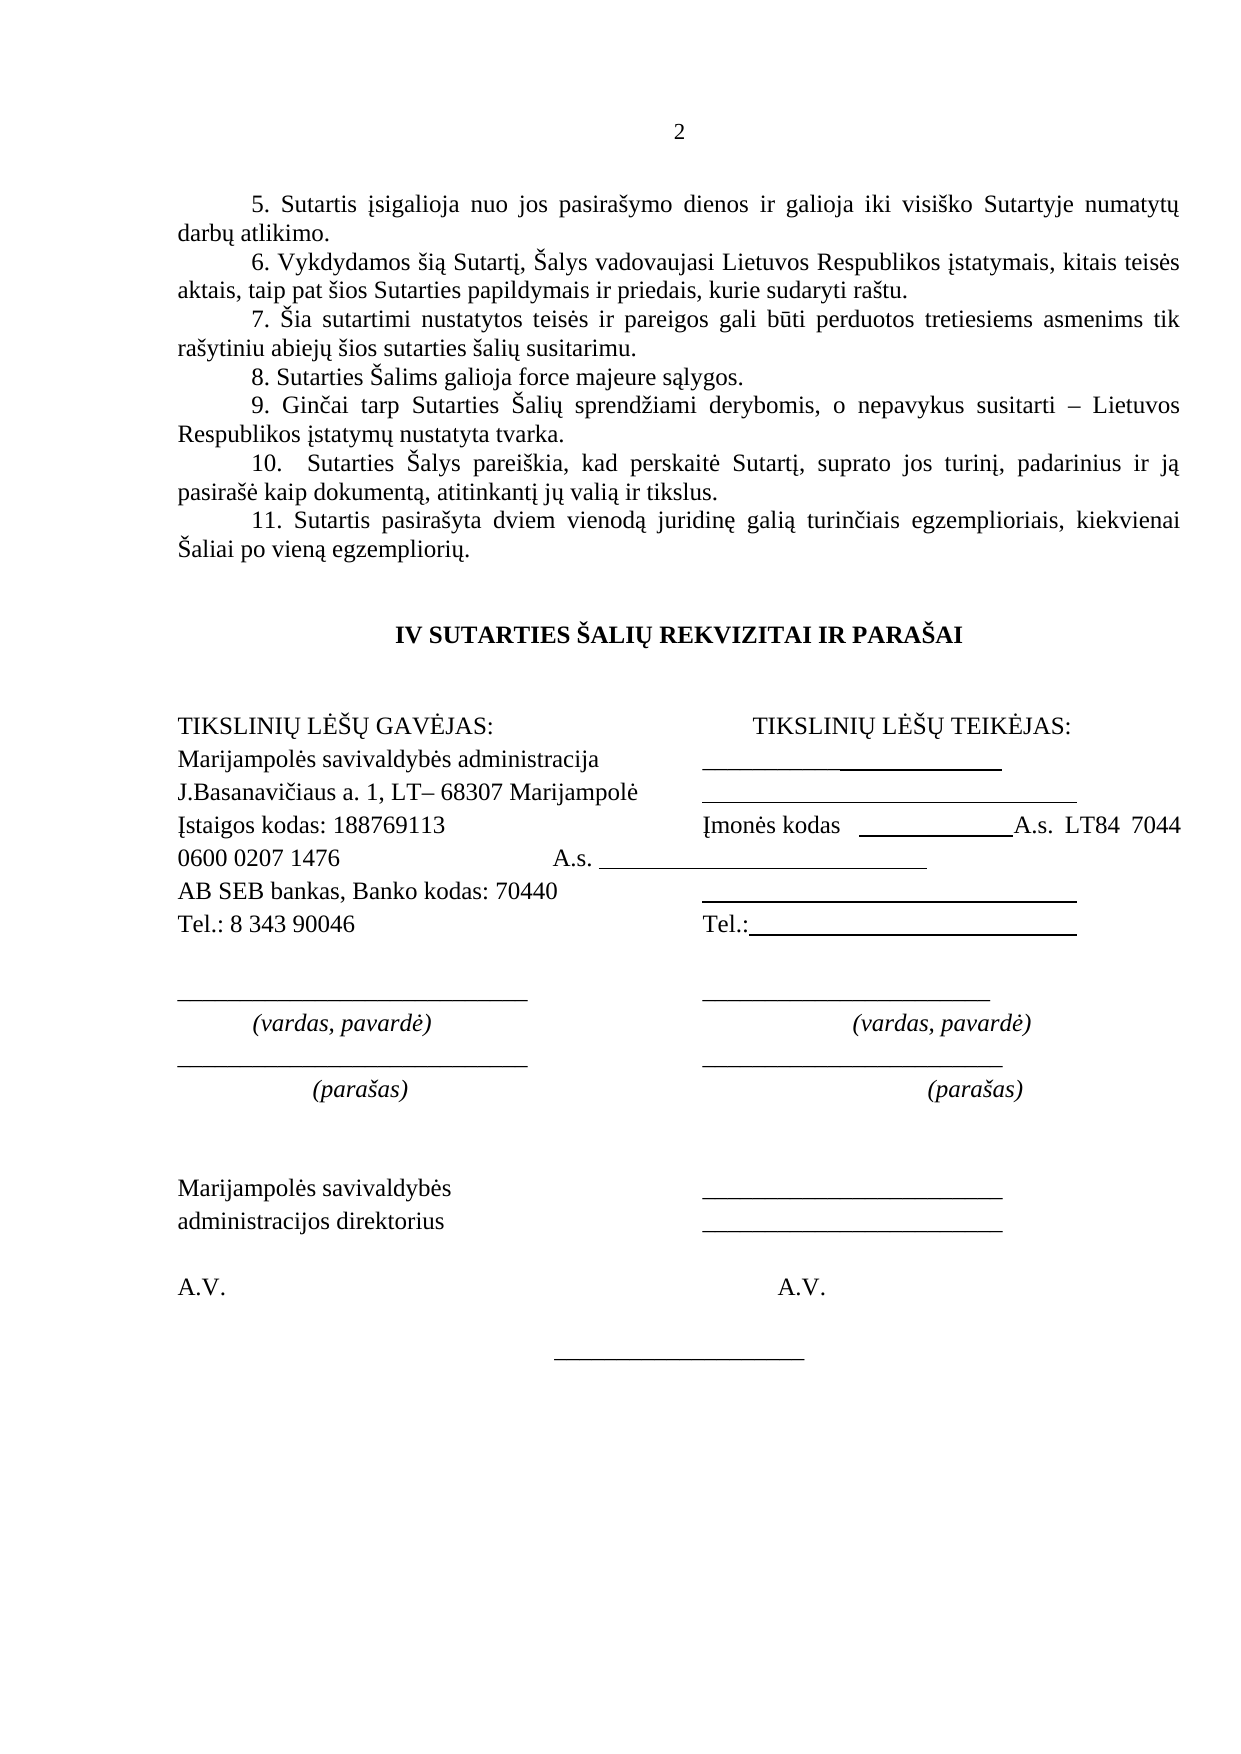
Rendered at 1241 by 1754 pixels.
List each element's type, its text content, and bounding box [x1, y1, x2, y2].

text Įstaigos kodas: 188769113 Įmonės kodas _____ A.s. LT84 7044 0600 0207 1476 A.s. [177, 810, 1181, 872]
text TIKSLINIŲ LĖŠŲ GAVĖJAS: TIKSLINIŲ LĖŠŲ TEIKĖJAS: [177, 711, 1181, 740]
text 5. Sutartis įsigalioja nuo jos pasirašymo dienos ir galioja iki visiško Sutartyje numatytų darbų atlikimo. [177, 189, 1181, 247]
text 7. Šia sutartimi nustatytos teisės ir pareigos gali būti perduotos tretiesiems asmenims tik rašytiniu abiejų šios sutarties šalių susitarimu. [177, 304, 1181, 362]
text Marijampolės savivaldybės administracija ___________ [177, 744, 1181, 773]
text ____________________________ ________________________ [177, 1041, 1181, 1070]
text ____________________ [177, 1334, 1181, 1363]
text 9. Ginčai tarp Sutarties Šalių sprendžiami derybomis, o nepavykus susitarti – Lietuvos Respublikos įstatymų nustatyta tvarka. [177, 391, 1181, 448]
text ____________________________ _______________________ [177, 975, 1181, 1004]
text 10. Sutarties Šalys pareiškia, kad perskaitė Sutartį, suprato jos turinį, padarinius ir ją pasirašė kaip dokumentą, atitinkantį jų valią ir tikslus. [177, 448, 1181, 506]
text 6. Vykdydamos šią Sutartį, Šalys vadovaujasi Lietuvos Respublikos įstatymais, kitais teisės aktais, taip pat šios Sutarties papildymais ir priedais, kurie sudaryti raštu. [177, 247, 1181, 304]
text 11. Sutartis pasirašyta dviem vienodą juridinę galią turinčiais egzemplioriais, kiekvienai Šaliai po vieną egzempliorių. [177, 506, 1181, 563]
text AB SEB bankas, Banko kodas: 70440 [177, 876, 1181, 905]
text Tel.: 8 343 90046 Tel.: [177, 909, 1181, 938]
text A.V. A.V. [177, 1272, 1181, 1301]
text Marijampolės savivaldybės ________________________ [177, 1173, 1181, 1202]
text administracijos direktorius ________________________ [177, 1206, 1181, 1235]
text IV SUTARTIES ŠALIŲ REKVIZITAI IR PARAŠAI [177, 621, 1181, 649]
text 8. Sutarties Šalims galioja force majeure sąlygos. [177, 362, 1181, 391]
text J.Basanavičiaus a. 1, LT– 68307 Marijampolė [177, 777, 1181, 806]
text (vardas, pavardė) (vardas, pavardė) [177, 1008, 1181, 1037]
text (parašas) (parašas) [177, 1074, 1181, 1103]
